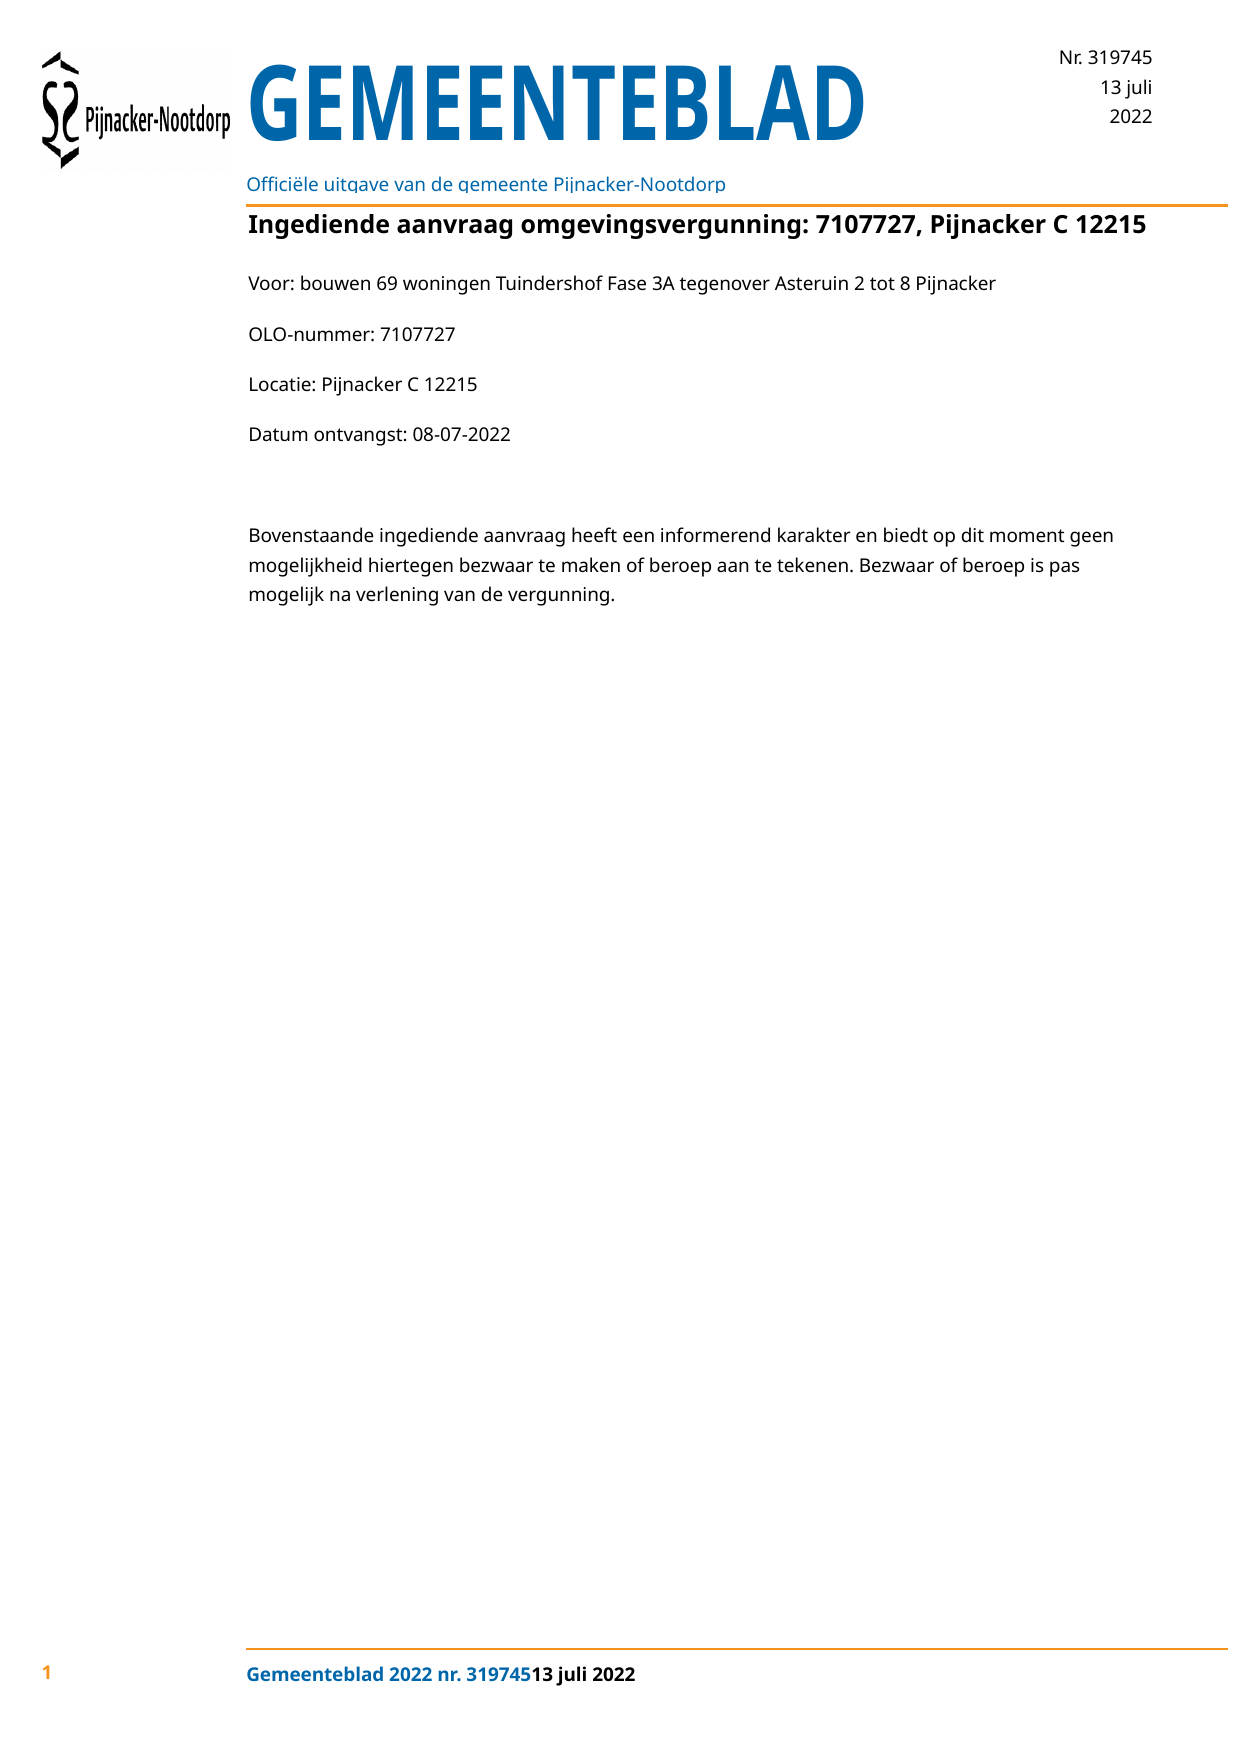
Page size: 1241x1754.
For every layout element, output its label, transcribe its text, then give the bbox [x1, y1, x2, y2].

text Bovenstaande ingediende aanvraag heeft een informerend karakter en biedt op dit moment geen mogelijkheid hiertegen bezwaar te maken of beroep aan te tekenen. Bezwaar of beroep is pas mogelijk na verlening van de vergunning. [248, 522, 1152, 607]
picture [41, 47, 231, 172]
text Voor: bouwen 69 woningen Tuindershof Fase 3A tegenover Asteruin 2 tot 8 Pijnacker [248, 270, 1152, 296]
text OLO-nummer: 7107727 [248, 321, 1152, 346]
text Datum ontvangst: 08-07-2022 [248, 422, 1152, 447]
text Locatie: Pijnacker C 12215 [248, 371, 1152, 397]
text Ingediende aanvraag omgevingsvergunning: 7107727, Pijnacker C 12215 [248, 207, 1152, 241]
